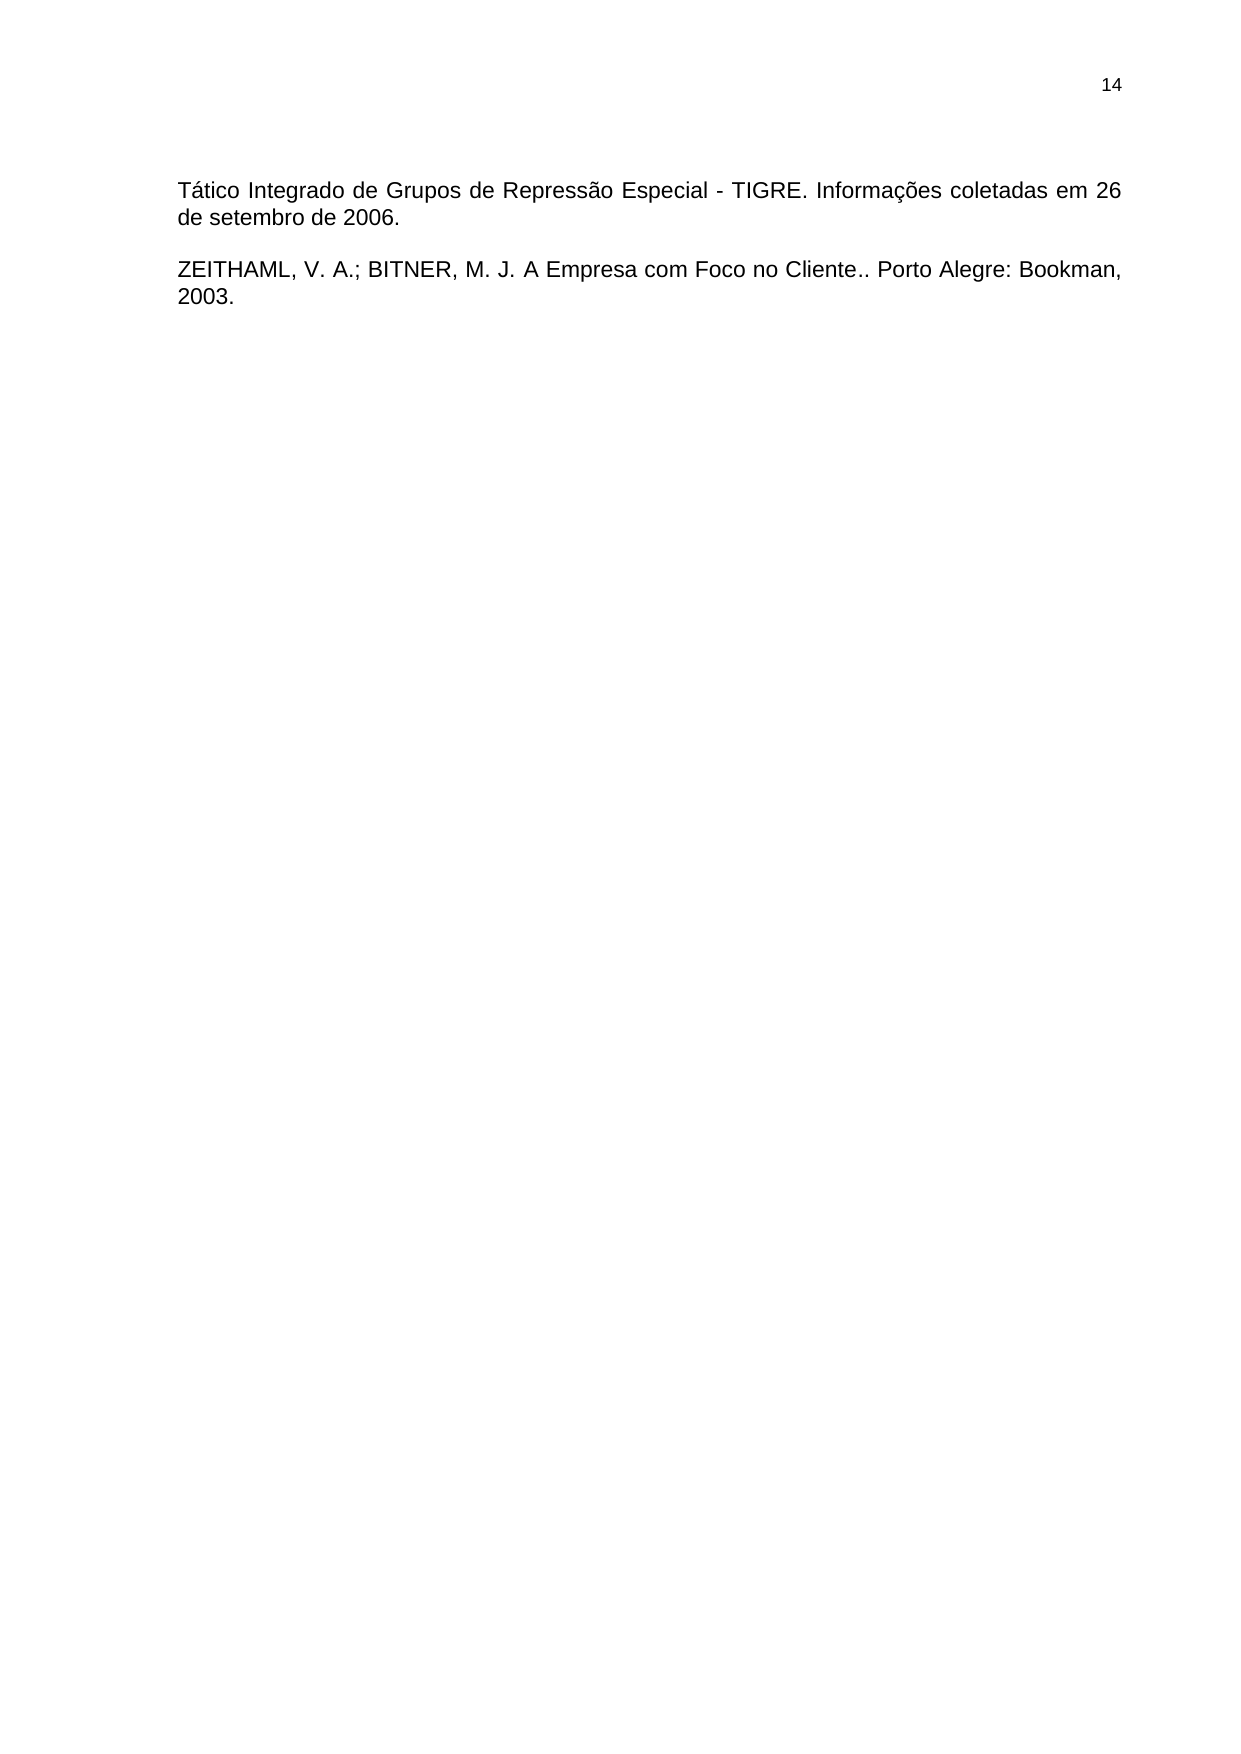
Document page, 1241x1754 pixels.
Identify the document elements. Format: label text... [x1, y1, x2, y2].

text Tático Integrado de Grupos de Repressão Especial - TIGRE. Informações coletadas em 26 de setembro de 2006. [177, 177, 1122, 230]
text ZEITHAML, V. A.; BITNER, M. J. A Empresa com Foco no Cliente.. Porto Alegre: Bookman, 2003. [177, 256, 1122, 309]
